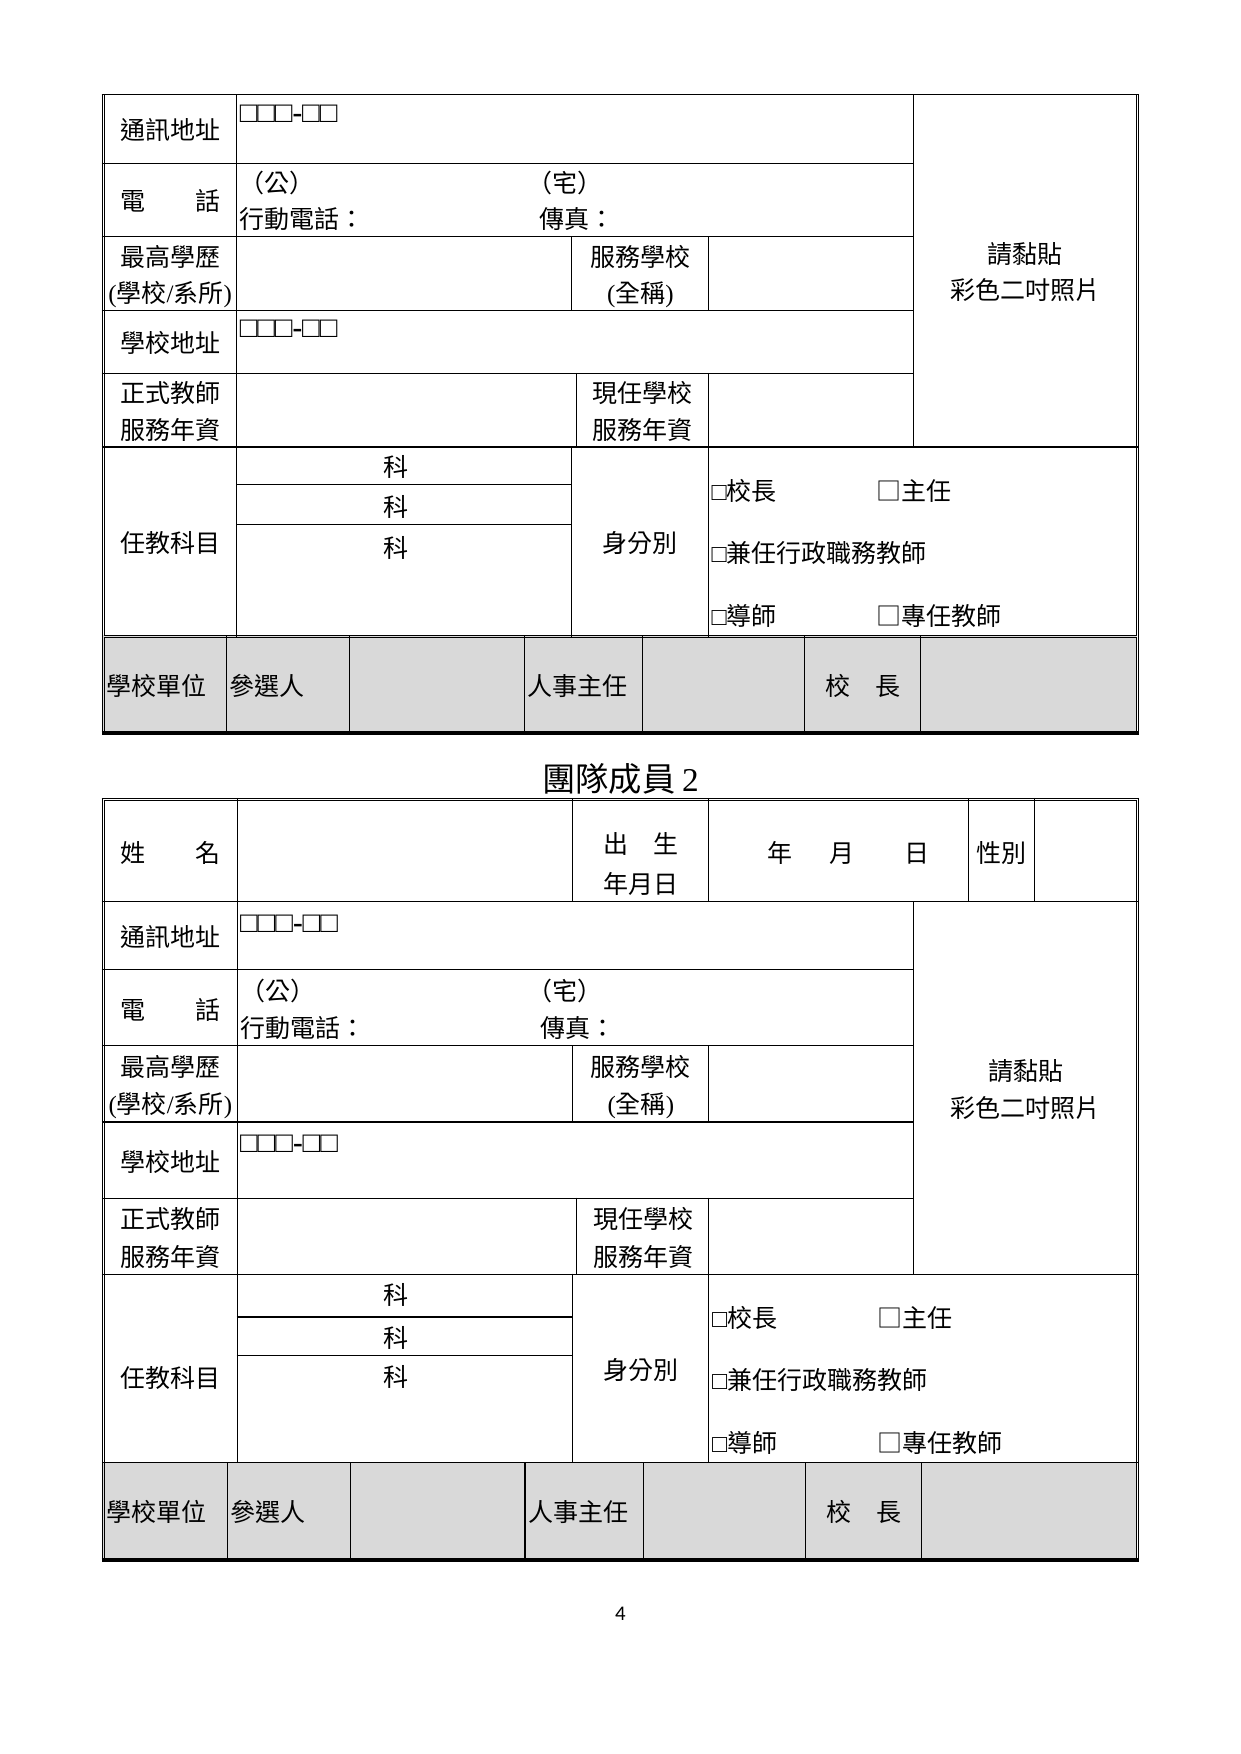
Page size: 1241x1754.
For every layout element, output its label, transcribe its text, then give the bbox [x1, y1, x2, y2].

table_cell 身分別 [572, 448, 708, 635]
table_cell 現任學校 服務年資 [577, 1199, 708, 1273]
table_cell □□□-□□ [238, 902, 913, 969]
table_cell 現任學校 服務年資 [577, 374, 708, 446]
table_header [238, 801, 572, 901]
table_header [1035, 801, 1136, 901]
table_cell 通訊地址 [105, 902, 237, 969]
table_cell □□□-□□ [238, 1123, 913, 1197]
table_cell 參選人 [227, 638, 349, 731]
table_cell 任教科目 [105, 1275, 237, 1462]
table_cell 最高學歷 (學校/系所) [105, 237, 236, 309]
table_cell 電 話 [105, 970, 237, 1045]
table_cell 學校地址 [105, 1123, 237, 1197]
table_cell 通訊地址 [105, 95, 236, 162]
table_cell 學校單位 [105, 1463, 227, 1558]
table_cell 科 [237, 485, 571, 524]
table_cell 最高學歷 (學校/系所) [105, 1046, 237, 1121]
table_cell 參選人 [228, 1463, 350, 1558]
table_cell 正式教師 服務年資 [105, 374, 236, 446]
table_cell 電 話 [105, 164, 236, 236]
table_cell [644, 1463, 805, 1558]
table_cell [237, 237, 571, 309]
table_cell 科 [238, 1275, 572, 1316]
table_cell [643, 638, 804, 731]
table_header 性別 [969, 801, 1034, 901]
table_cell （公） （宅） 行動電話： 傳真： [237, 164, 913, 236]
table_cell [238, 1046, 572, 1121]
table_cell □校長 □主任 □兼任行政職務教師 □導師 □專任教師 [709, 448, 1136, 635]
table_cell 請黏貼 彩色二吋照片 [914, 95, 1136, 446]
table_header 出 生 年月日 [573, 801, 708, 901]
table_cell 請黏貼 彩色二吋照片 [914, 902, 1136, 1273]
table_cell 科 [237, 448, 571, 484]
table_cell 學校地址 [105, 311, 236, 373]
table_cell □□□-□□ [237, 311, 913, 373]
table_cell 服務學校 (全稱) [573, 1046, 708, 1121]
table_cell 任教科目 [105, 448, 236, 635]
table_header 姓 名 [105, 801, 237, 901]
table_cell [709, 237, 913, 309]
table_cell 學校單位 [105, 638, 226, 731]
table_cell （公） （宅） 行動電話： 傳真： [238, 970, 913, 1045]
table_cell [709, 1046, 913, 1121]
table_cell 服務學校 (全稱) [572, 237, 708, 309]
table_cell [351, 1463, 524, 1558]
table_cell 科 [237, 525, 571, 635]
table_cell [921, 638, 1136, 731]
table_cell 人事主任 [525, 638, 642, 731]
table_cell [709, 374, 913, 446]
table_cell [922, 1463, 1136, 1558]
table_header 年 月 日 [709, 801, 968, 901]
table_cell [709, 1199, 913, 1273]
table_cell □校長 □主任 □兼任行政職務教師 □導師 □專任教師 [709, 1275, 1136, 1462]
text 團隊成員2 [118, 735, 1122, 798]
table_cell [350, 638, 524, 731]
table_cell 校 長 [805, 638, 920, 731]
table_cell 科 [238, 1318, 572, 1355]
table_cell 科 [238, 1356, 572, 1462]
table_cell [238, 1199, 576, 1273]
table_cell 身分別 [573, 1275, 708, 1462]
table_cell 校 長 [806, 1463, 921, 1558]
table_cell 正式教師 服務年資 [105, 1199, 237, 1273]
table_cell 人事主任 [526, 1463, 643, 1558]
table_cell [237, 374, 576, 446]
table_cell □□□-□□ [237, 95, 913, 162]
